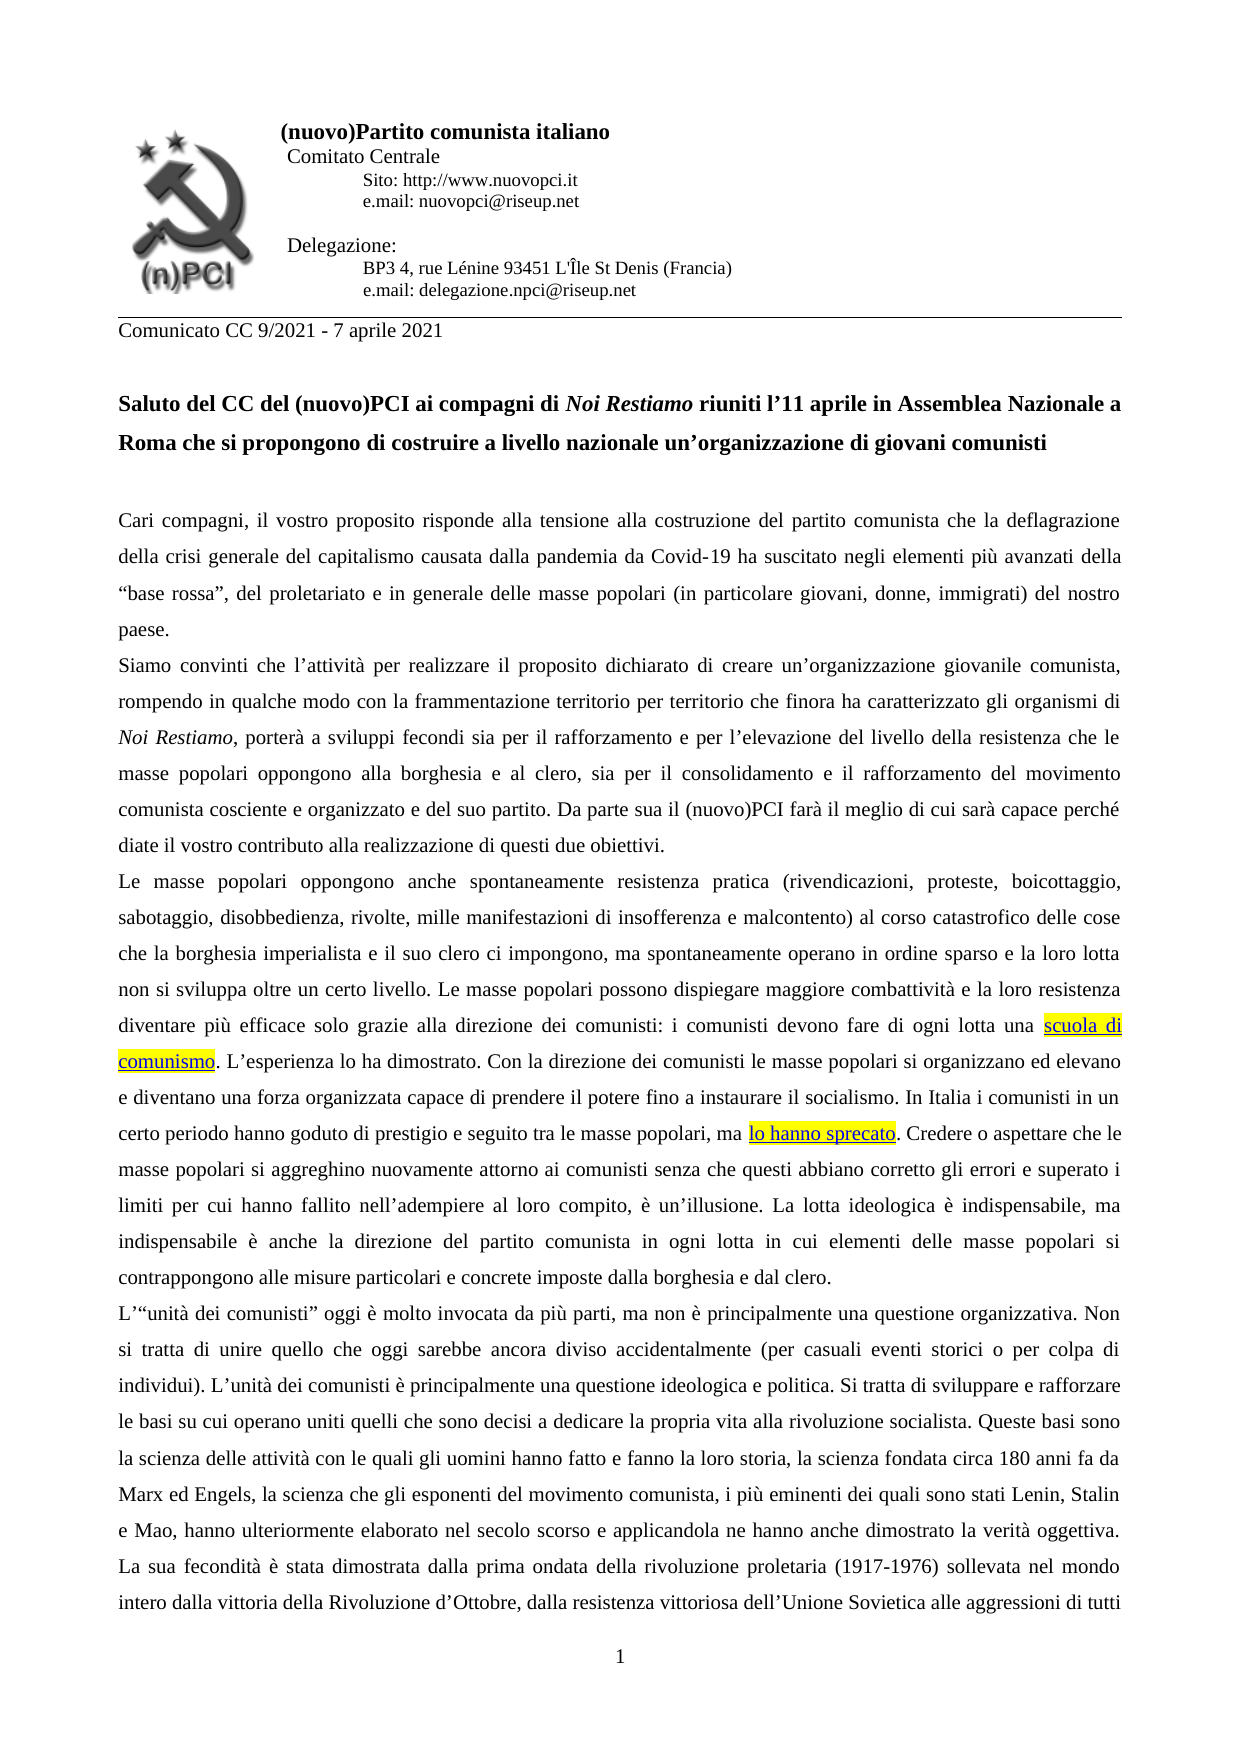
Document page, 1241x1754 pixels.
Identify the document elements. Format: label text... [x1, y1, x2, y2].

text Comunicato CC 9/2021 - 7 aprile 2021 [118, 318, 1122, 342]
text e.mail: nuovopci@riseup.net [254, 190, 1122, 212]
text Sito: http://www.nuovopci.it [254, 168, 1122, 190]
text BP3 4, rue Lénine 93451 L'Île St Denis (Francia) [254, 257, 1122, 279]
text Saluto del CC del (nuovo)PCI ai compagni di Noi Restiamo riuniti l’11 aprile in Assemblea Nazionale a Roma che si propongono di costruire a livello nazionale un’organizzazione di giovani comunisti [118, 390, 1122, 456]
text Siamo convinti che l’attività per realizzare il proposito dichiarato di creare un’organizzazione giovanile comunista, rompendo in qualche modo con la frammentazione territorio per territorio che finora ha caratterizzato gli organismi di Noi Restiamo, porterà a sviluppi fecondi sia per il rafforzamento e per l’elevazione del livello della resistenza che le masse popolari oppongono alla borghesia e al clero, sia per il consolidamento e il rafforzamento del movimento comunista cosciente e organizzato e del suo partito. Da parte sua il (nuovo)PCI farà il meglio di cui sarà capace perché diate il vostro contributo alla realizzazione di questi due obiettivi. [118, 653, 1122, 857]
text e.mail: delegazione.npci@riseup.net [177, 279, 1122, 300]
picture [130, 126, 254, 294]
text Le masse popolari oppongono anche spontaneamente resistenza pratica (rivendicazioni, proteste, boicottaggio, sabotaggio, disobbedienza, rivolte, mille manifestazioni di insofferenza e malcontento) al corso catastrofico delle cose che la borghesia imperialista e il suo clero ci impongono, ma spontaneamente operano in ordine sparso e la loro lotta non si sviluppa oltre un certo livello. Le masse popolari possono dispiegare maggiore combattività e la loro resistenza diventare più efficace solo grazie alla direzione dei comunisti: i comunisti devono fare di ogni lotta una scuola di comunismo. L’esperienza lo ha dimostrato. Con la direzione dei comunisti le masse popolari si organizzano ed elevano e diventano una forza organizzata capace di prendere il potere fino a instaurare il socialismo. In Italia i comunisti in un certo periodo hanno goduto di prestigio e seguito tra le masse popolari, ma lo hanno sprecato. Credere o aspettare che le masse popolari si aggreghino nuovamente attorno ai comunisti senza che questi abbiano corretto gli errori e superato i limiti per cui hanno fallito nell’adempiere al loro compito, è un’illusione. La lotta ideologica è indispensabile, ma indispensabile è anche la direzione del partito comunista in ogni lotta in cui elementi delle masse popolari si contrappongono alle misure particolari e concrete imposte dalla borghesia e dal clero. [118, 869, 1122, 1289]
text Delegazione: [287, 233, 1122, 257]
text Comitato Centrale [287, 144, 1122, 168]
text (nuovo)Partito comunista italiano [118, 118, 1122, 144]
text Cari compagni, il vostro proposito risponde alla tensione alla costruzione del partito comunista che la deflagrazione della crisi generale del capitalismo causata dalla pandemia da Covid-19 ha suscitato negli elementi più avanzati della “base rossa”, del proletariato e in generale delle masse popolari (in particolare giovani, donne, immigrati) del nostro paese. [118, 508, 1122, 641]
text L’“unità dei comunisti” oggi è molto invocata da più parti, ma non è principalmente una questione organizzativa. Non si tratta di unire quello che oggi sarebbe ancora diviso accidentalmente (per casuali eventi storici o per colpa di individui). L’unità dei comunisti è principalmente una questione ideologica e politica. Si tratta di sviluppare e rafforzare le basi su cui operano uniti quelli che sono decisi a dedicare la propria vita alla rivoluzione socialista. Queste basi sono la scienza delle attività con le quali gli uomini hanno fatto e fanno la loro storia, la scienza fondata circa 180 anni fa da Marx ed Engels, la scienza che gli esponenti del movimento comunista, i più eminenti dei quali sono stati Lenin, Stalin e Mao, hanno ulteriormente elaborato nel secolo scorso e applicandola ne hanno anche dimostrato la verità oggettiva. La sua fecondità è stata dimostrata dalla prima ondata della rivoluzione proletaria (1917-1976) sollevata nel mondo intero dalla vittoria della Rivoluzione d’Ottobre, dalla resistenza vittoriosa dell’Unione Sovietica alle aggressioni di tutti [118, 1301, 1122, 1614]
